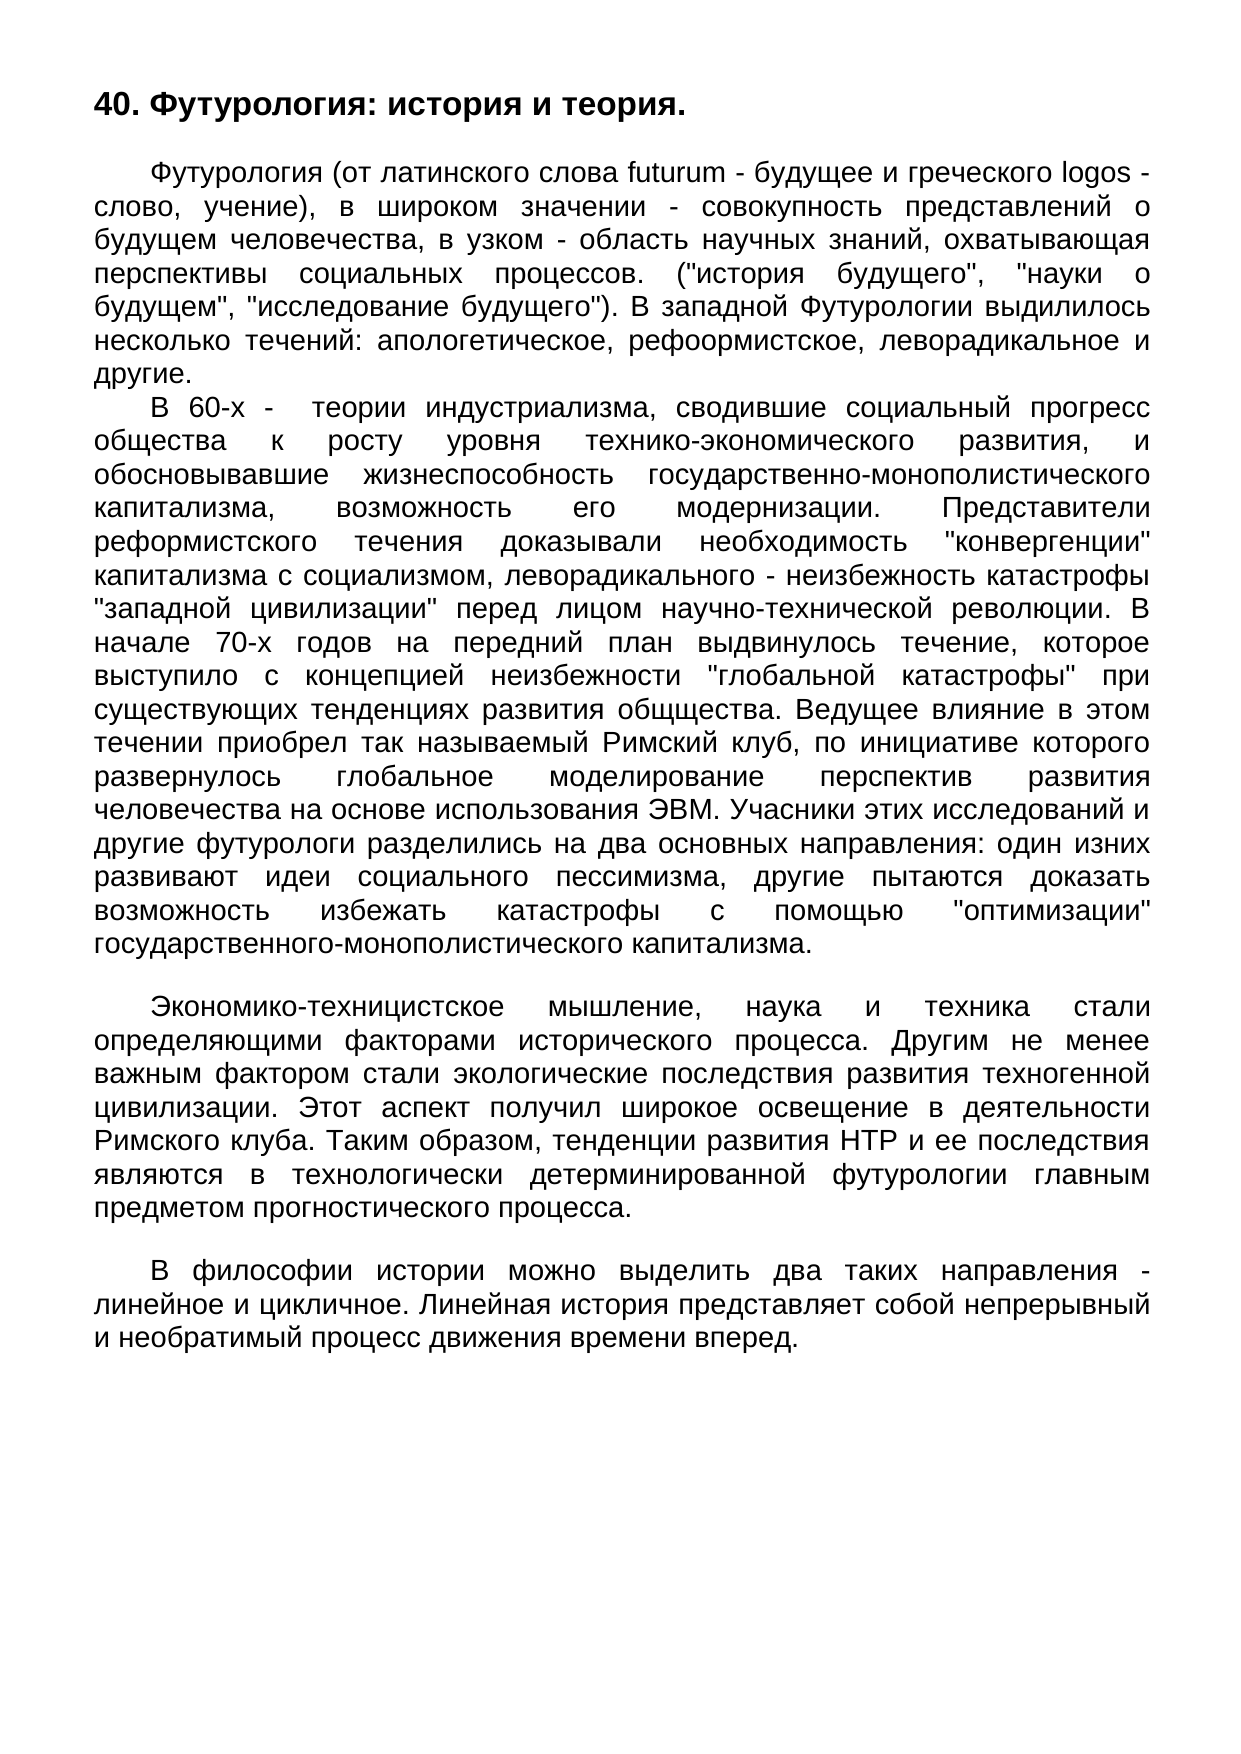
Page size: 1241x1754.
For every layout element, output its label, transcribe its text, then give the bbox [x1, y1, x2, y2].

text Экономико-техницистское мышление, наука и техника стали определяющими факторами исторического процесса. Другим не менее важным фактором стали экологические последствия развития техногенной цивилизации. Этот аспект получил широкое освещение в деятельности Римского клуба. Таким образом, тенденции развития НТР и ее последствия являются в технологически детерминированной футурологии главным предметом прогностического процесса. [94, 989, 1152, 1224]
subtitle 40. Футурология: история и теория. [94, 84, 1152, 122]
text Футурология (от латинского слова futurum - будущее и греческого logos - слово, учение), в широком значении - совокупность представлений о будущем человечества, в узком - область научных знаний, охватывающая перспективы социальных процессов. ("история будущего", "науки о будущем", "исследование будущего"). В западной Футурологии выдилилось несколько течений: апологетическое, рефоормистское, леворадикальное и другие. [94, 155, 1152, 390]
text В 60-х - теории индустриализма, сводившие социальный прогресс общества к росту уровня технико-экономического развития, и обосновывавшие жизнеспособность государственно-монополистического капитализма, возможность его модернизации. Представители реформистского течения доказывали необходимость "конвергенции" капитализма с социализмом, леворадикального - неизбежность катастрофы "западной цивилизации" перед лицом научно-технической революции. В начале 70-х годов на передний план выдвинулось течение, которое выступило с концепцией неизбежности "глобальной катастрофы" при существующих тенденциях развития общщества. Ведущее влияние в этом течении приобрел так называемый Римский клуб, по инициативе которого развернулось глобальное моделирование перспектив развития человечества на основе использования ЭВМ. Учасники этих исследований и другие футурологи разделились на два основных направления: один изних развивают идеи социального пессимизма, другие пытаются доказать возможность избежать катастрофы с помощью "оптимизации" государственного-монополистического капитализма. [94, 390, 1152, 960]
text В философии истории можно выделить два таких направления - линейное и цикличное. Линейная история представляет собой непрерывный и необратимый процесс движения времени вперед. [94, 1253, 1152, 1354]
